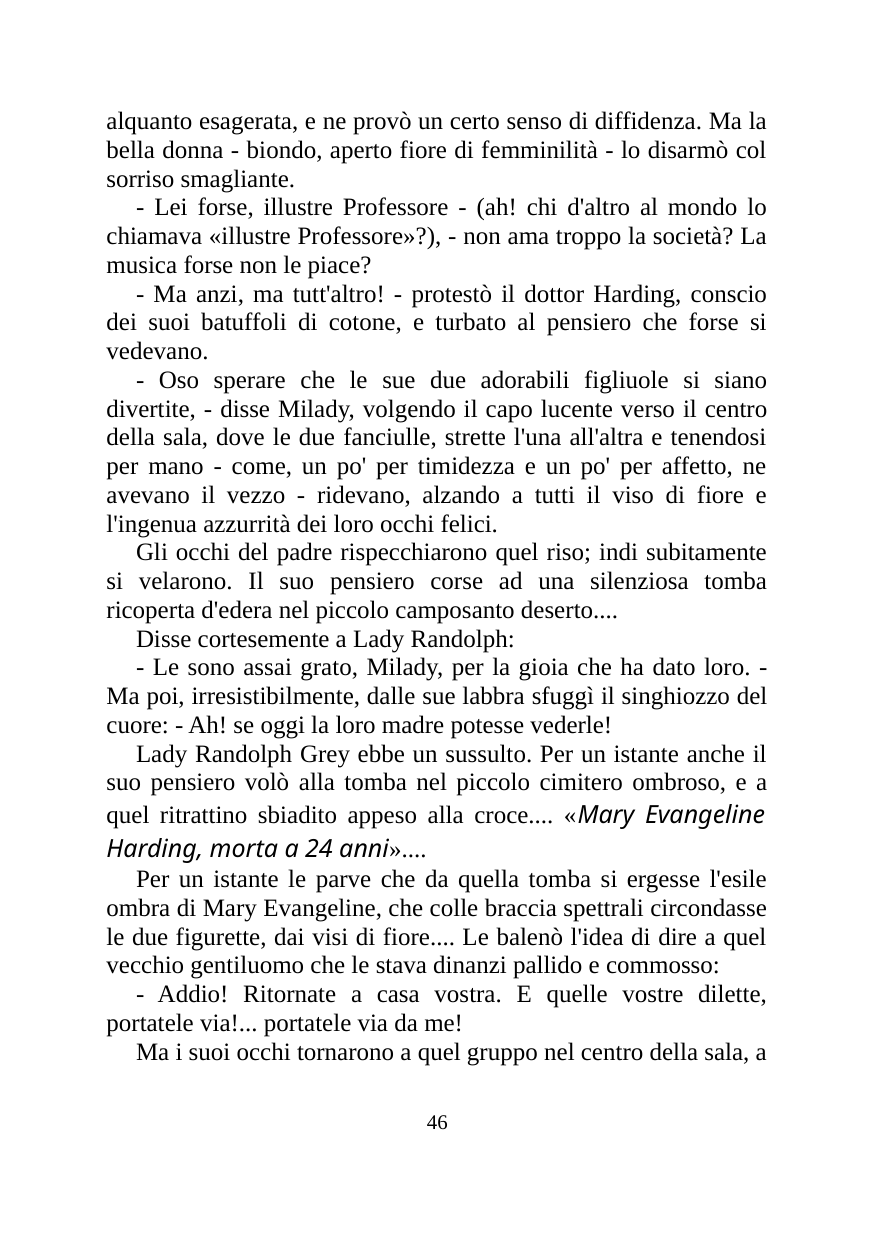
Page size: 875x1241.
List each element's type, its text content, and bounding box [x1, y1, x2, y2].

text Ma i suoi occhi tornarono a quel gruppo nel centro della sala, a [106, 1037, 768, 1066]
text - Le sono assai grato, Milady, per la gioia che ha dato loro. - Ma poi, irresistibilmente, dalle sue labbra sfuggì il singhiozzo del cuore: - Ah! se oggi la loro madre potesse vederle! [106, 652, 768, 739]
text Disse cortesemente a Lady Randolph: [106, 624, 768, 652]
text - Addio! Ritornate a casa vostra. E quelle vostre dilette, portatele via!... portatele via da me! [106, 979, 768, 1037]
text Per un istante le parve che da quella tomba si ergesse l'esile ombra di Mary Evangeline, che colle braccia spettrali circondasse le due figurette, dai visi di fiore.... Le balenò l'idea di dire a quel vecchio gentiluomo che le stava dinanzi pallido e commosso: [106, 864, 768, 979]
text Lady Randolph Grey ebbe un sussulto. Per un istante anche il suo pensiero volò alla tomba nel piccolo cimitero ombroso, e a quel ritrattino sbiadito appeso alla croce.... «Mary Evangeline Harding, morta a 24 anni».... [106, 739, 768, 864]
text Gli occhi del padre rispecchiarono quel riso; indi subitamente si velarono. Il suo pensiero corse ad una silenziosa tomba ricoperta d'edera nel piccolo camposanto deserto.... [106, 537, 768, 624]
text - Ma anzi, ma tutt'altro! - protestò il dottor Harding, conscio dei suoi batuffoli di cotone, e turbato al pensiero che forse si vedevano. [106, 279, 768, 365]
text - Oso sperare che le sue due adorabili figliuole si siano divertite, - disse Milady, volgendo il capo lucente verso il centro della sala, dove le due fanciulle, strette l'una all'altra e tenendosi per mano - come, un po' per timidezza e un po' per affetto, ne avevano il vezzo - ridevano, alzando a tutti il viso di fiore e l'ingenua azzurrità dei loro occhi felici. [106, 365, 768, 537]
text - Lei forse, illustre Professore - (ah! chi d'altro al mondo lo chiamava «illustre Professore»?), - non ama troppo la società? La musica forse non le piace? [106, 192, 768, 279]
text alquanto esagerata, e ne provò un certo senso di diffidenza. Ma la bella donna - biondo, aperto fiore di femminilità - lo disarmò col sorriso smagliante. [106, 106, 768, 192]
